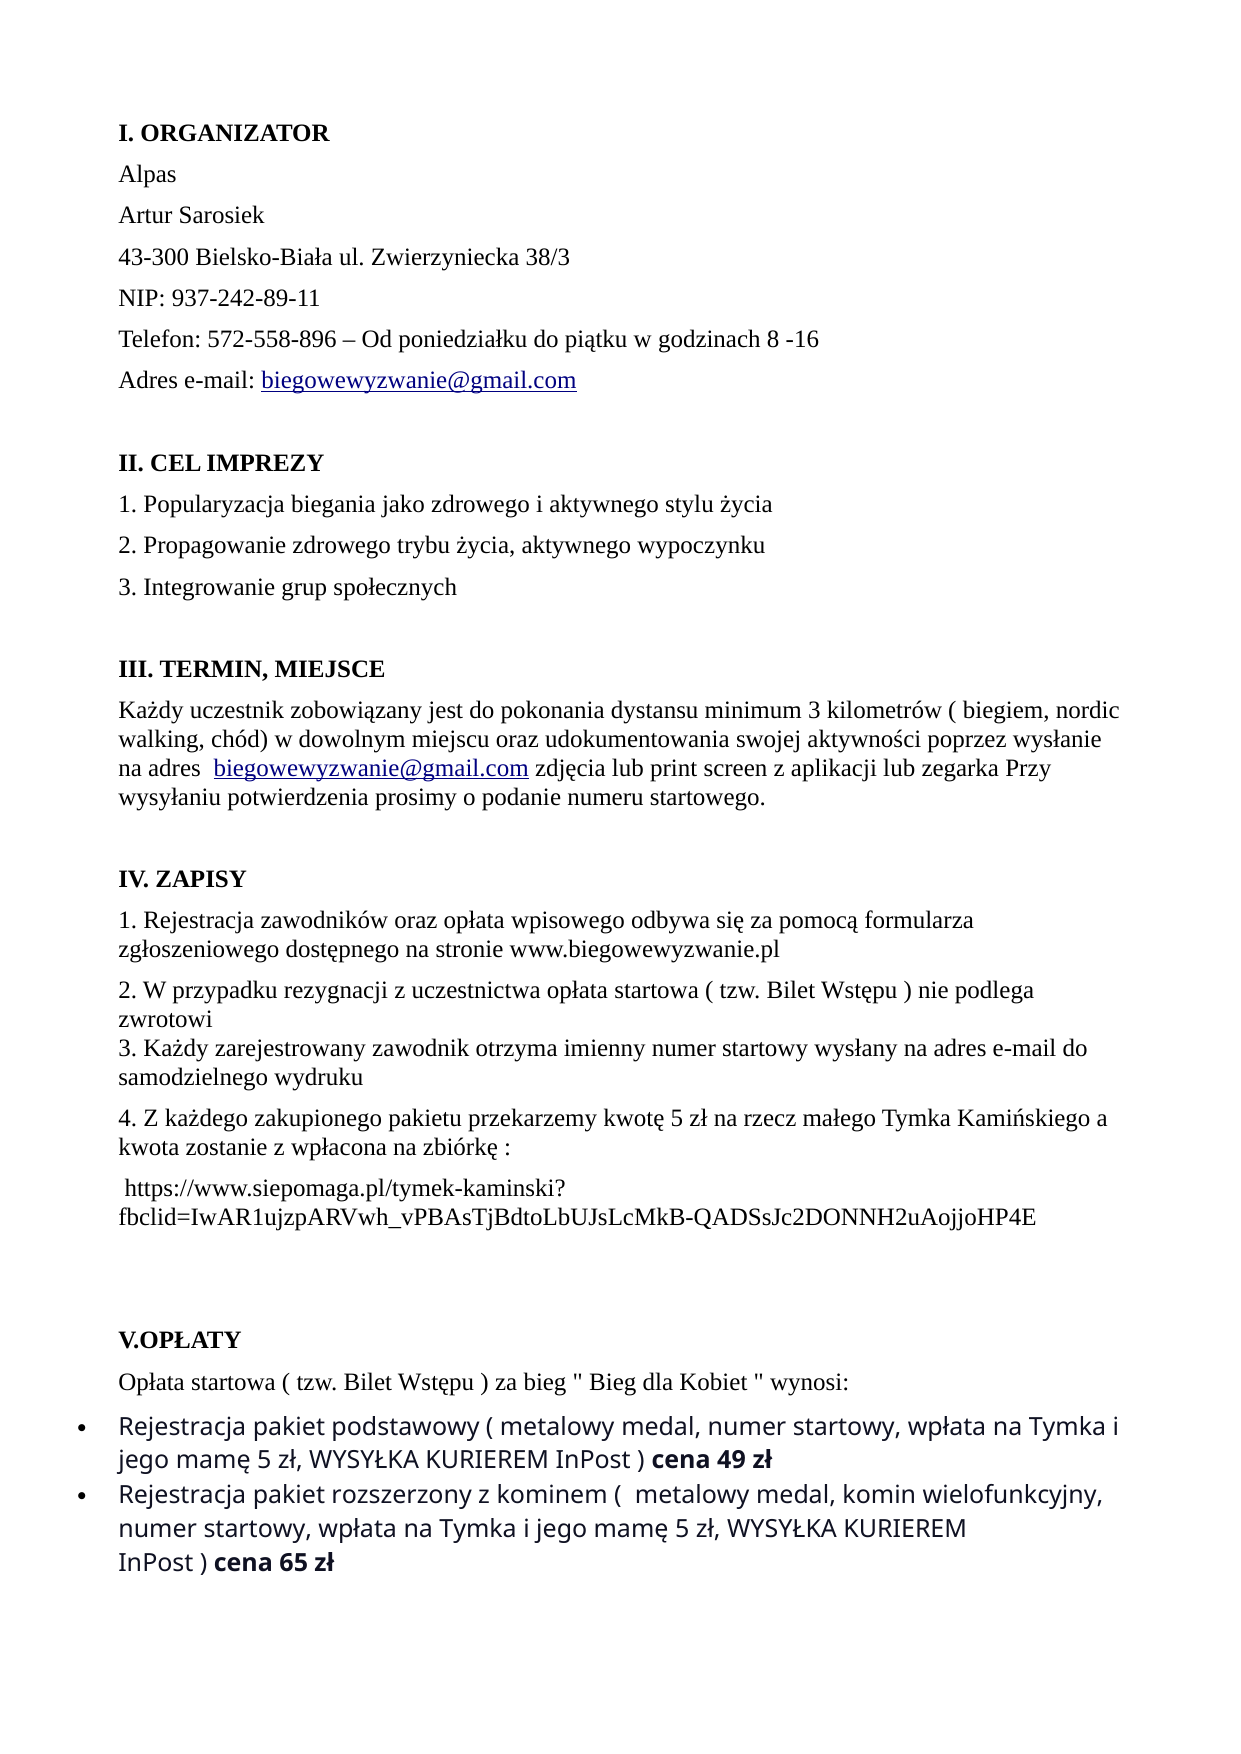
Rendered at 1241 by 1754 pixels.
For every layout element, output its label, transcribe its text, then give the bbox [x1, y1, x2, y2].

text 2. W przypadku rezygnacji z uczestnictwa opłata startowa ( tzw. Bilet Wstępu ) nie podlega zwrotowi [118, 976, 1122, 1033]
text NIP: 937-242-89-11 [118, 283, 1122, 312]
text Artur Sarosiek [118, 201, 1122, 229]
text Każdy uczestnik zobowiązany jest do pokonania dystansu minimum 3 kilometrów ( biegiem, nordic walking, chód) w dowolnym miejscu oraz udokumentowania swojej aktywności poprzez wysłanie na adres biegowewyzwanie@gmail.com zdjęcia lub print screen z aplikacji lub zegarka Przy wysyłaniu potwierdzenia prosimy o podanie numeru startowego. [118, 696, 1122, 811]
text III. TERMIN, MIEJSCE [118, 654, 1122, 683]
text IV. ZAPISY [118, 864, 1122, 893]
text 43-300 Bielsko-Biała ul. Zwierzyniecka 38/3 [118, 242, 1122, 271]
text 3. Integrowanie grup społecznych [118, 572, 1122, 601]
text V.OPŁATY [118, 1326, 1122, 1354]
text I. ORGANIZATOR [118, 118, 1122, 147]
list Rejestracja pakiet podstawowy ( metalowy medal, numer startowy, wpłata na Tymka i jego mamę 5 zł, WYSYŁKA KURIEREM InPost ) cena 49 zł [78, 1408, 1122, 1476]
text Opłata startowa ( tzw. Bilet Wstępu ) za bieg " Bieg dla Kobiet " wynosi: [118, 1367, 1122, 1396]
text 3. Każdy zarejestrowany zawodnik otrzyma imienny numer startowy wysłany na adres e-mail do samodzielnego wydruku [118, 1033, 1122, 1091]
text 1. Popularyzacja biegania jako zdrowego i aktywnego stylu życia [118, 489, 1122, 518]
text 2. Propagowanie zdrowego trybu życia, aktywnego wypoczynku [118, 531, 1122, 559]
list Rejestracja pakiet rozszerzony z kominem ( metalowy medal, komin wielofunkcyjny, numer startowy, wpłata na Tymka i jego mamę 5 zł, WYSYŁKA KURIEREM InPost ) cena 65 zł [78, 1476, 1122, 1578]
text https://www.siepomaga.pl/tymek-kaminski?fbclid=IwAR1ujzpARVwh_vPBAsTjBdtoLbUJsLcMkB-QADSsJc2DONNH2uAojjoHP4E [118, 1173, 1122, 1231]
text II. CEL IMPREZY [118, 448, 1122, 477]
text Telefon: 572-558-896 – Od poniedziałku do piątku w godzinach 8 -16 [118, 324, 1122, 353]
text 4. Z każdego zakupionego pakietu przekarzemy kwotę 5 zł na rzecz małego Tymka Kamińskiego a kwota zostanie z wpłacona na zbiórkę : [118, 1103, 1122, 1161]
text 1. Rejestracja zawodników oraz opłata wpisowego odbywa się za pomocą formularza zgłoszeniowego dostępnego na stronie www.biegowewyzwanie.pl [118, 906, 1122, 963]
text Adres e-mail: biegowewyzwanie@gmail.com [118, 366, 1122, 394]
text Alpas [118, 159, 1122, 188]
